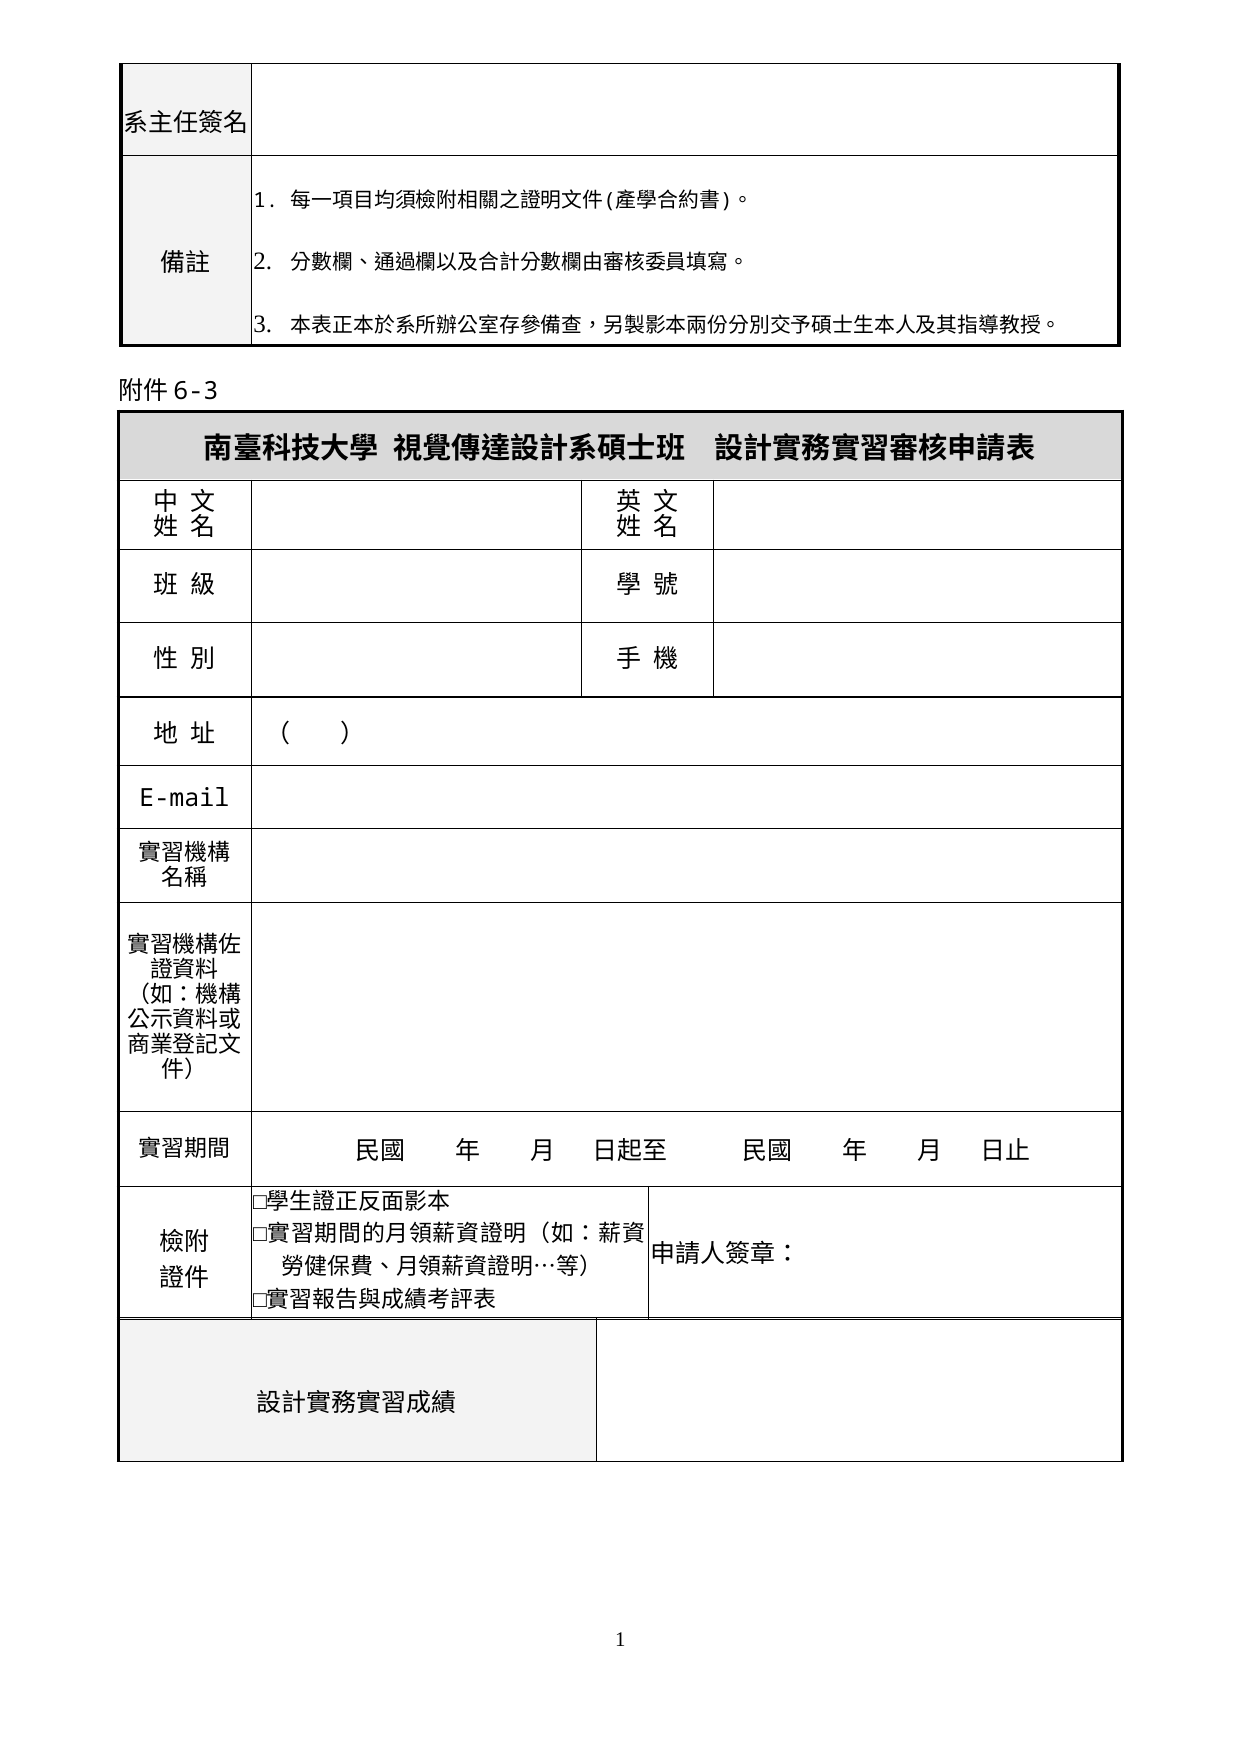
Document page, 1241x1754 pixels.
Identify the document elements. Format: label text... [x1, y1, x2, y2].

table_cell [252, 766, 1121, 827]
table_cell 地 址 [120, 698, 251, 765]
table_cell [252, 903, 1121, 1111]
table_cell （ ） [252, 698, 1121, 765]
text 附件6-3 [118, 347, 1122, 409]
table_cell 中 文 姓 名 [120, 481, 251, 549]
table_header 南臺科技大學 視覺傳達設計系碩士班 設計實務實習審核申請表 [120, 413, 1121, 479]
table_cell 實習機構 名稱 [120, 829, 251, 902]
table_cell 手 機 [582, 623, 713, 696]
table_cell 設計實務實習成績 [120, 1320, 596, 1461]
table_cell 學 號 [582, 550, 713, 622]
table_cell 性 別 [120, 623, 251, 696]
table_cell [252, 623, 581, 696]
table_cell [252, 550, 581, 622]
table_cell 系主任簽名 [123, 64, 251, 155]
table_cell 申請人簽章： [649, 1187, 1121, 1317]
table_cell [714, 481, 1121, 549]
table_cell [252, 64, 1117, 155]
table_cell 實習機構佐證資料（如：機構公示資料或商業登記文件） [120, 903, 251, 1111]
table_cell 實習期間 [120, 1112, 251, 1186]
table_cell E-mail [120, 766, 251, 827]
table_cell [597, 1320, 1121, 1461]
table_cell □學生證正反面影本 □實習期間的月領薪資證明（如：薪資勞健保費、月領薪資證明…等） □實習報告與成績考評表 [252, 1187, 648, 1317]
table_cell 英 文 姓 名 [582, 481, 713, 549]
table_cell 檢附 證件 [120, 1187, 251, 1317]
table_cell 每一項目均須檢附相關之證明文件(產學合約書)。 分數欄、通過欄以及合計分數欄由審核委員填寫。 本表正本於系所辦公室存參備查，另製影本兩份分別交予碩士生本人及其指導教授。 [252, 156, 1117, 344]
table_cell [252, 481, 581, 549]
table_cell [714, 623, 1121, 696]
table_cell [714, 550, 1121, 622]
table_cell 班 級 [120, 550, 251, 622]
table_cell [252, 829, 1121, 902]
table_cell 民國 年 月 日起至 民國 年 月 日止 [252, 1112, 1121, 1186]
table_cell 備註 [123, 156, 251, 344]
